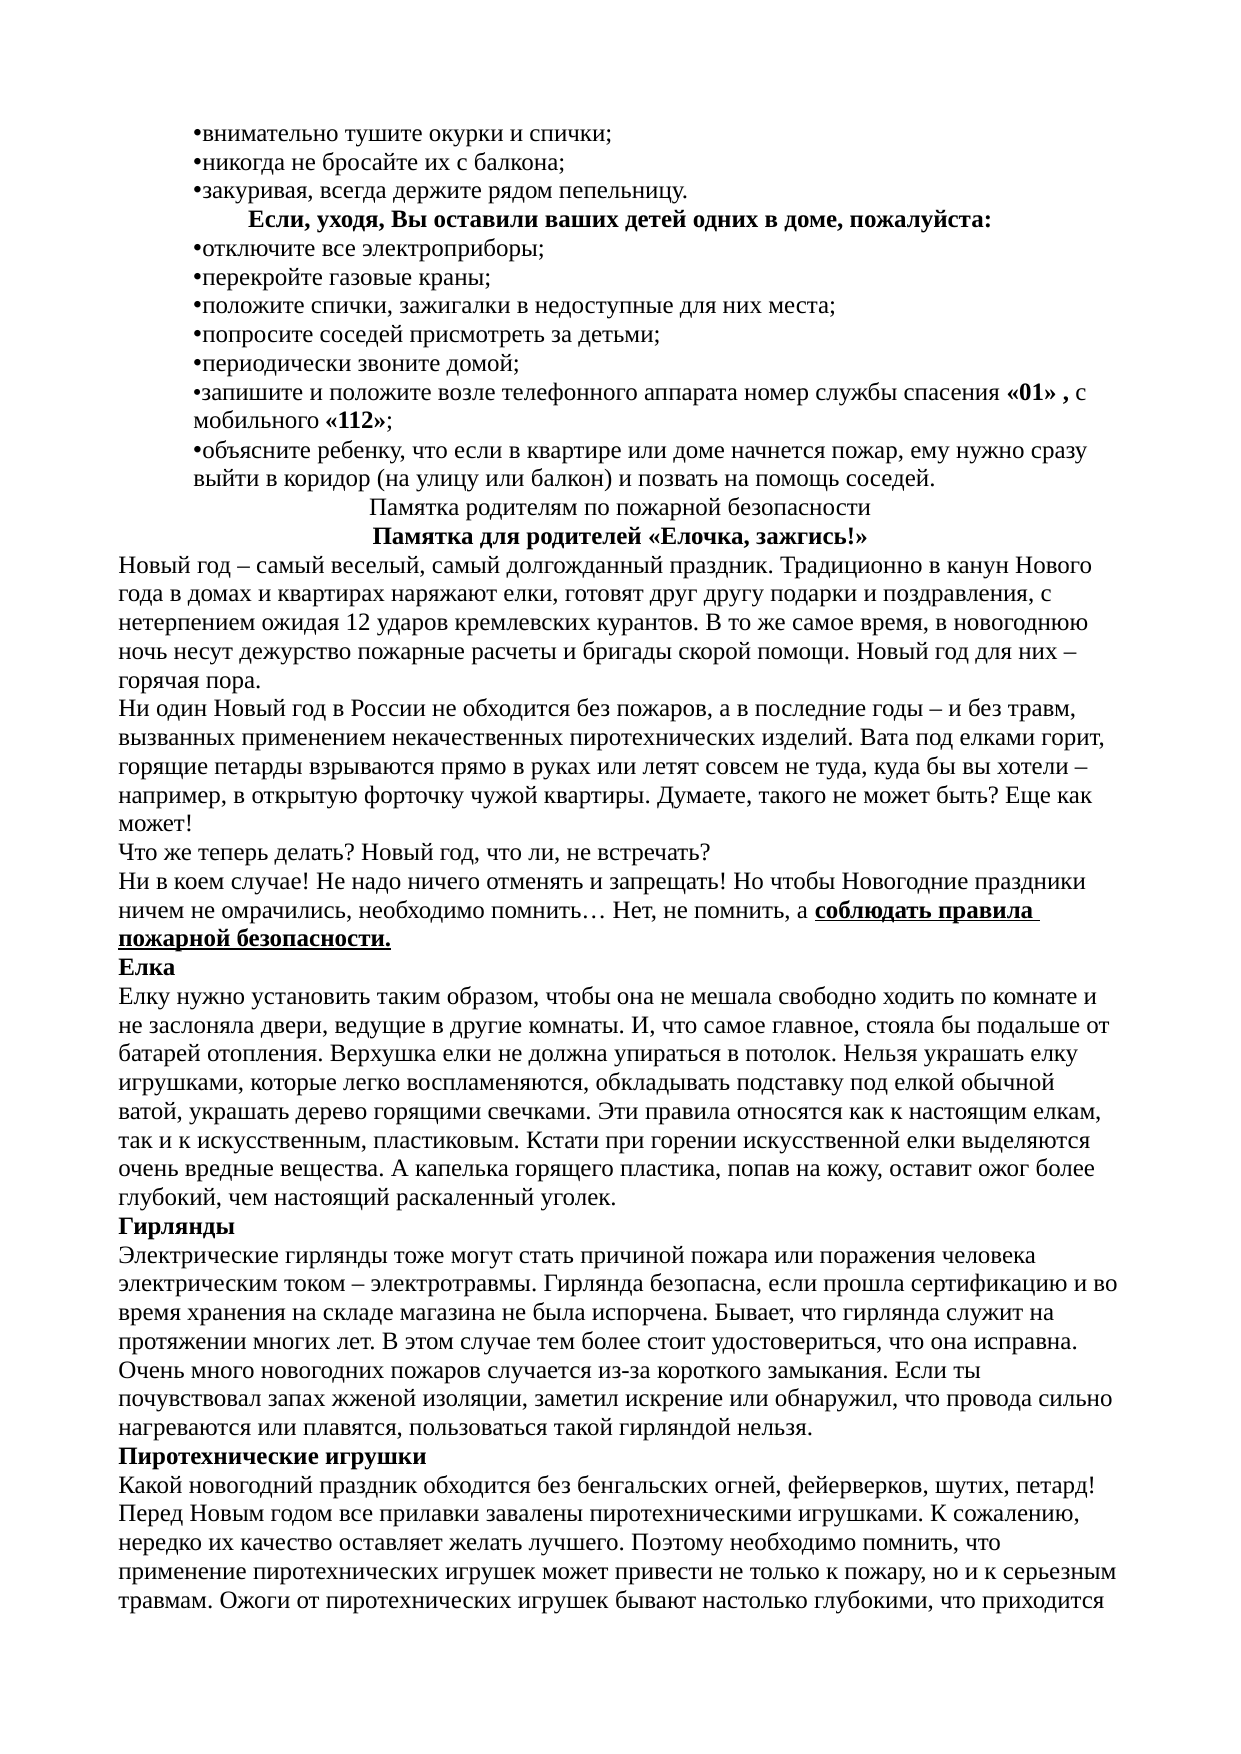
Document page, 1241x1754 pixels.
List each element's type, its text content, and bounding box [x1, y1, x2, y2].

text Пиротехнические игрушки [118, 1441, 1122, 1470]
text Если, уходя, Вы оставили ваших детей одних в доме, пожалуйста: [118, 204, 1122, 233]
list объясните ребенку, что если в квартире или доме начнется пожар, ему нужно сразу выйти в коридор (на улицу или балкон) и позвать на помощь соседей. [193, 435, 1122, 492]
text Ни один Новый год в России не обходится без пожаров, а в последние годы – и без травм, вызванных применением некачественных пиротехнических изделий. Вата под елками горит, горящие петарды взрываются прямо в руках или летят совсем не туда, куда бы вы хотели – например, в открытую форточку чужой квартиры. Думаете, такого не может быть? Еще как может! [118, 693, 1122, 837]
list закуривая, всегда держите рядом пепельницу. [193, 176, 1122, 204]
text Елку нужно установить таким образом, чтобы она не мешала свободно ходить по комнате и не заслоняла двери, ведущие в другие комнаты. И, что самое главное, стояла бы подальше от батарей отопления. Верхушка елки не должна упираться в потолок. Нельзя украшать елку игрушками, которые легко воспламеняются, обкладывать подставку под елкой обычной ватой, украшать дерево горящими свечками. Эти правила относятся как к настоящим елкам, так и к искусственным, пластиковым. Кстати при горении искусственной елки выделяются очень вредные вещества. А капелька горящего пластика, попав на кожу, оставит ожог более глубокий, чем настоящий раскаленный уголек. [118, 981, 1122, 1211]
list никогда не бросайте их с балкона; [193, 147, 1122, 176]
text Какой новогодний праздник обходится без бенгальских огней, фейерверков, шутих, петард! Перед Новым годом все прилавки завалены пиротехническими игрушками. К сожалению, нередко их качество оставляет желать лучшего. Поэтому необходимо помнить, что применение пиротехнических игрушек может привести не только к пожару, но и к серьезным травмам. Ожоги от пиротехнических игрушек бывают настолько глубокими, что приходится [118, 1470, 1122, 1613]
text Гирлянды [118, 1211, 1122, 1240]
text Новый год – самый веселый, самый долгожданный праздник. Традиционно в канун Нового года в домах и квартирах наряжают елки, готовят друг другу подарки и поздравления, с нетерпением ожидая 12 ударов кремлевских курантов. В то же самое время, в новогоднюю ночь несут дежурство пожарные расчеты и бригады скорой помощи. Новый год для них – горячая пора. [118, 550, 1122, 693]
text Что же теперь делать? Новый год, что ли, не встречать? [118, 837, 1122, 866]
list отключите все электроприборы; [193, 233, 1122, 262]
text Ни в коем случае! Не надо ничего отменять и запрещать! Но чтобы Новогодние праздники ничем не омрачились, необходимо помнить… Нет, не помнить, а соблюдать правила пожарной безопасности. [118, 866, 1122, 952]
text Памятка для родителей «Елочка, зажгись!» [118, 521, 1122, 550]
text Елка [118, 952, 1122, 981]
list внимательно тушите окурки и спички; [193, 118, 1122, 147]
list положите спички, зажигалки в недоступные для них места; [193, 291, 1122, 319]
text Памятка родителям по пожарной безопасности [118, 492, 1122, 521]
list попросите соседей присмотреть за детьми; [193, 319, 1122, 348]
list запишите и положите возле телефонного аппарата номер службы спасения «01» , с мобильного «112»; [193, 377, 1122, 435]
text Электрические гирлянды тоже могут стать причиной пожара или поражения человека электрическим током – электротравмы. Гирлянда безопасна, если прошла сертификацию и во время хранения на складе магазина не была испорчена. Бывает, что гирлянда служит на протяжении многих лет. В этом случае тем более стоит удостовериться, что она исправна. Очень много новогодних пожаров случается из-за короткого замыкания. Если ты почувствовал запах жженой изоляции, заметил искрение или обнаружил, что провода сильно нагреваются или плавятся, пользоваться такой гирляндой нельзя. [118, 1240, 1122, 1441]
list перекройте газовые краны; [193, 262, 1122, 291]
list периодически звоните домой; [193, 348, 1122, 377]
